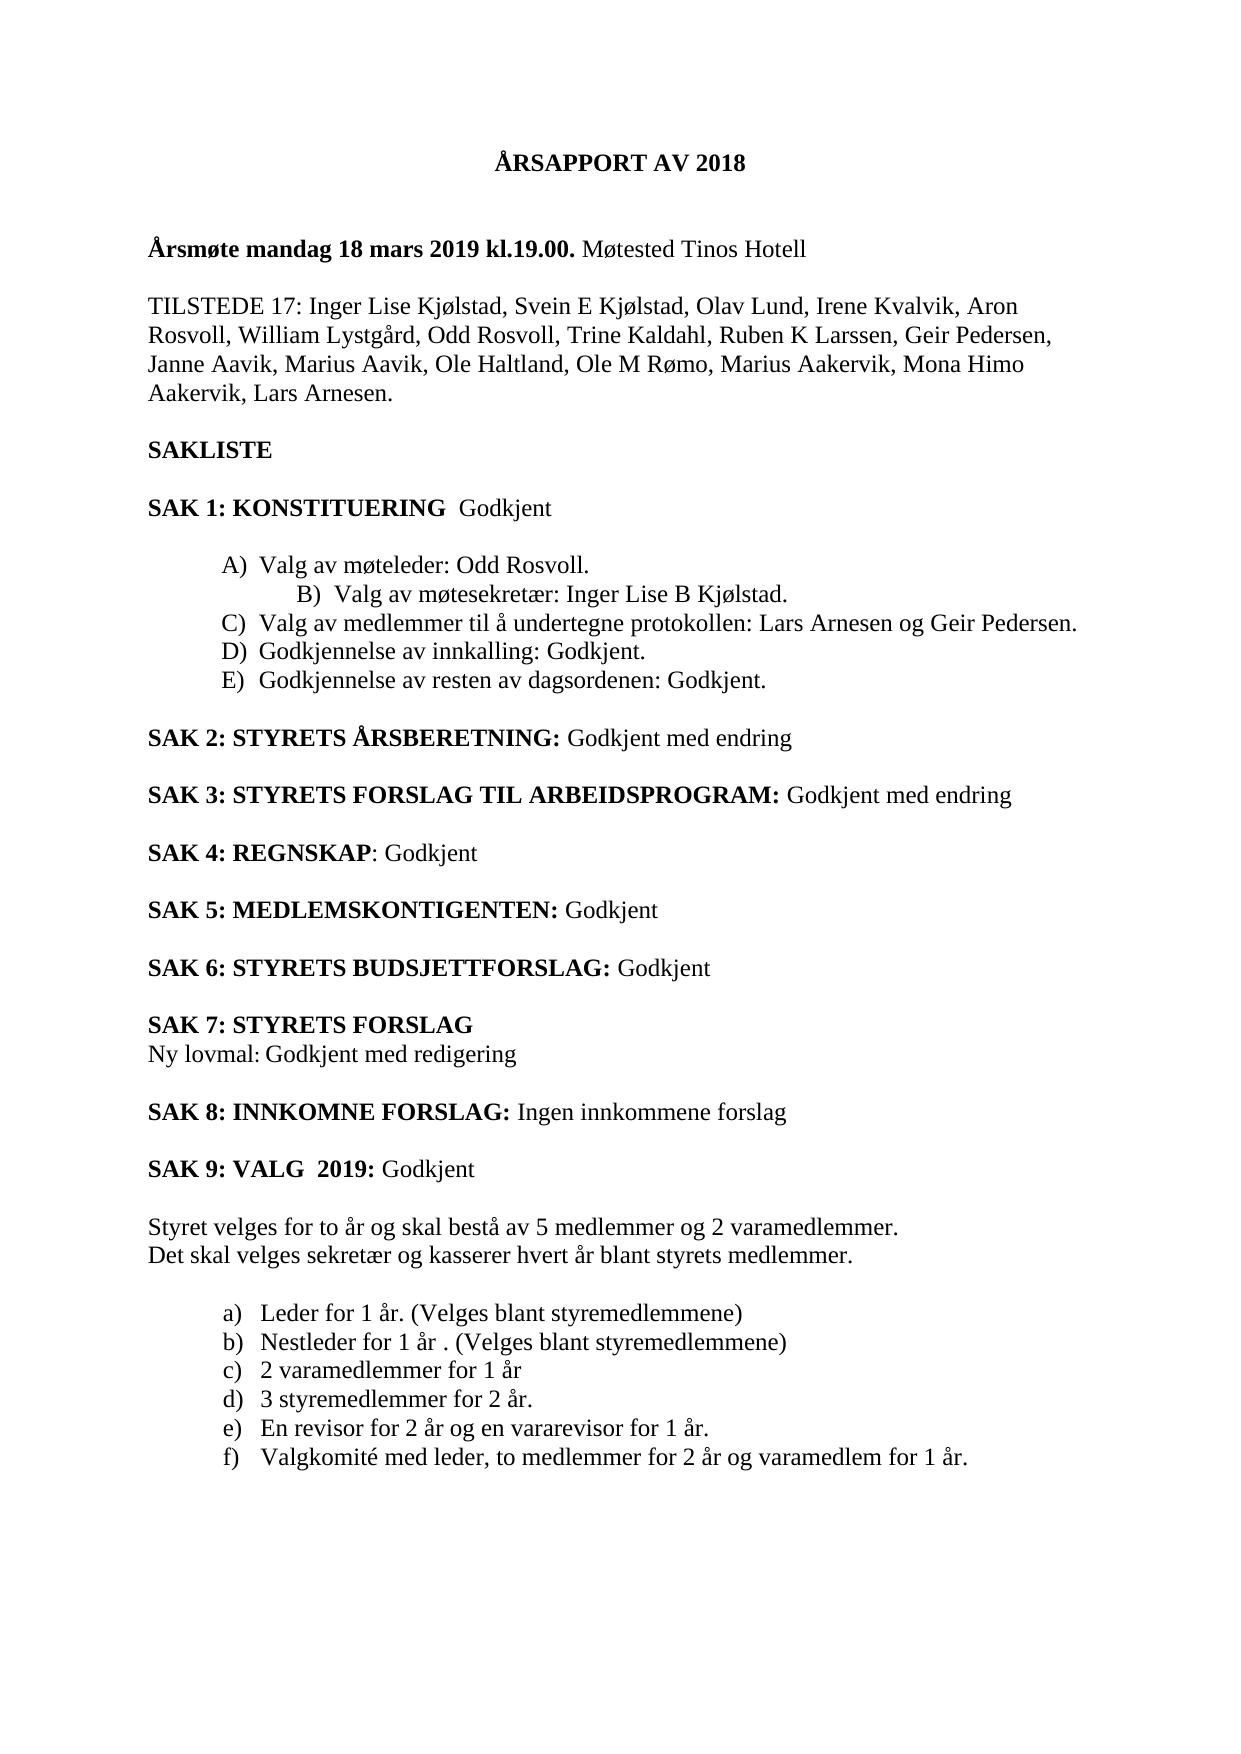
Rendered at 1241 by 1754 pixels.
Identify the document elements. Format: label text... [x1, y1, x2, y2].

list Leder for 1 år. (Velges blant styremedlemmene) [223, 1298, 1093, 1327]
list Valgkomité med leder, to medlemmer for 2 år og varamedlem for 1 år. [223, 1442, 1093, 1470]
text SAK 7: STYRETS FORSLAG [148, 1010, 1093, 1039]
text TILSTEDE 17: Inger Lise Kjølstad, Svein E Kjølstad, Olav Lund, Irene Kvalvik, Aron Rosvoll, William Lystgård, Odd Rosvoll, Trine Kaldahl, Ruben K Larssen, Geir Pedersen, Janne Aavik, Marius Aavik, Ole Haltland, Ole M Rømo, Marius Aakervik, Mona Himo Aakervik, Lars Arnesen. [148, 291, 1093, 406]
list Valg av møtesekretær: Inger Lise B Kjølstad. [296, 579, 1093, 608]
text SAKLISTE [148, 435, 1093, 464]
text Årsmøte mandag 18 mars 2019 kl.19.00. Møtested Tinos Hotell [148, 234, 1093, 263]
list 2 varamedlemmer for 1 år [223, 1355, 1093, 1384]
list 3 styremedlemmer for 2 år. [223, 1384, 1093, 1413]
text SAK 2: STYRETS ÅRSBERETNING: Godkjent med endring [148, 723, 1093, 751]
text SAK 6: STYRETS BUDSJETTFORSLAG: Godkjent [148, 953, 1093, 981]
text SAK 1: KONSTITUERING Godkjent [148, 493, 1093, 521]
list Nestleder for 1 år . (Velges blant styremedlemmene) [223, 1327, 1093, 1355]
list Godkjennelse av innkalling: Godkjent. [221, 636, 1093, 665]
list Valg av møteleder: Odd Rosvoll. [221, 550, 1093, 579]
text Styret velges for to år og skal bestå av 5 medlemmer og 2 varamedlemmer. [148, 1212, 1093, 1240]
text SAK 3: STYRETS FORSLAG TIL ARBEIDSPROGRAM: Godkjent med endring [148, 780, 1093, 809]
list Valg av medlemmer til å undertegne protokollen: Lars Arnesen og Geir Pedersen. [221, 608, 1093, 636]
text Det skal velges sekretær og kasserer hvert år blant styrets medlemmer. [148, 1240, 1093, 1269]
text SAK 8: INNKOMNE FORSLAG: Ingen innkommene forslag [148, 1097, 1093, 1125]
list Godkjennelse av resten av dagsordenen: Godkjent. [221, 665, 1093, 694]
text ÅRSAPPORT AV 2018 [148, 148, 1093, 176]
text Ny lovmal: Godkjent med redigering [148, 1039, 1093, 1068]
text SAK 4: REGNSKAP: Godkjent [148, 838, 1093, 866]
text SAK 5: MEDLEMSKONTIGENTEN: Godkjent [148, 895, 1093, 924]
text SAK 9: VALG 2019: Godkjent [148, 1154, 1093, 1183]
list En revisor for 2 år og en vararevisor for 1 år. [223, 1413, 1093, 1442]
